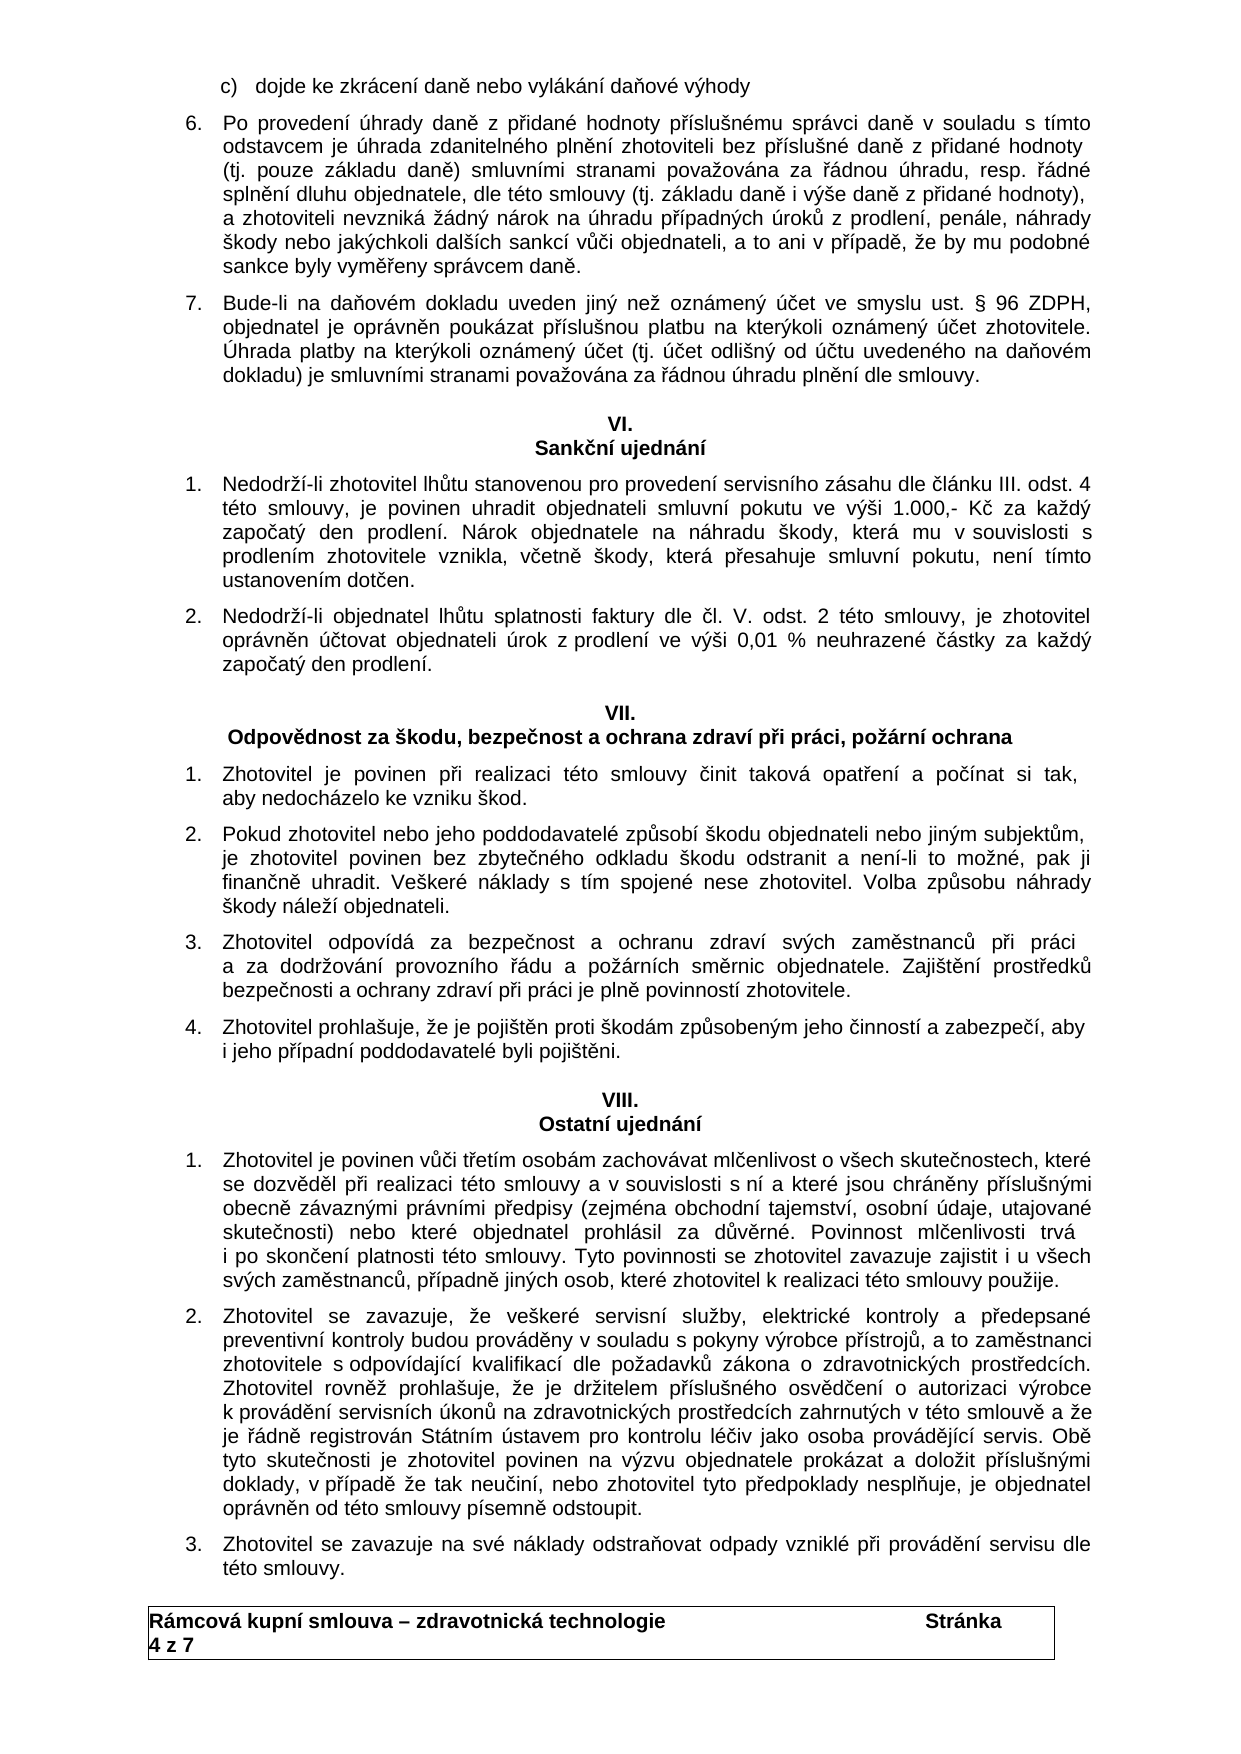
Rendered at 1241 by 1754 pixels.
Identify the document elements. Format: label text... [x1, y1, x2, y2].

list Bude-li na daňovém dokladu uveden jiný než oznámený účet ve smyslu ust. § 96 ZDPH, objednatel je oprávněn poukázat příslušnou platbu na kterýkoli oznámený účet zhotovitele. Úhrada platby na kterýkoli oznámený účet (tj. účet odlišný od účtu uvedeného na daňovém dokladu) je smluvními stranami považována za řádnou úhradu plnění dle smlouvy. [185, 291, 1092, 386]
list Nedodrží-li zhotovitel lhůtu stanovenou pro provedení servisního zásahu dle článku III. odst. 4 této smlouvy, je povinen uhradit objednateli smluvní pokutu ve výši 1.000,- Kč za každý započatý den prodlení. Nárok objednatele na náhradu škody, která mu v souvislosti s prodlením zhotovitele vznikla, včetně škody, která přesahuje smluvní pokutu, není tímto ustanovením dotčen. [185, 472, 1092, 592]
list Nedodrží-li objednatel lhůtu splatnosti faktury dle čl. V. odst. 2 této smlouvy, je zhotovitel oprávněn účtovat objednateli úrok z prodlení ve výši 0,01 % neuhrazené částky za každý započatý den prodlení. [185, 604, 1092, 676]
text VIII. [148, 1087, 1092, 1111]
list Zhotovitel je povinen při realizaci této smlouvy činit taková opatření a počínat si tak, aby nedocházelo ke vzniku škod. [185, 761, 1092, 809]
list Po provedení úhrady daně z přidané hodnoty příslušnému správci daně v souladu s tímto odstavcem je úhrada zdanitelného plnění zhotoviteli bez příslušné daně z přidané hodnoty (tj. pouze základu daně) smluvními stranami považována za řádnou úhradu, resp. řádné splnění dluhu objednatele, dle této smlouvy (tj. základu daně i výše daně z přidané hodnoty), a zhotoviteli nevzniká žádný nárok na úhradu případných úroků z prodlení, penále, náhrady škody nebo jakýchkoli dalších sankcí vůči objednateli, a to ani v případě, že by mu podobné sankce byly vyměřeny správcem daně. [185, 110, 1092, 278]
list Zhotovitel odpovídá za bezpečnost a ochranu zdraví svých zaměstnanců při práci a za dodržování provozního řádu a požárních směrnic objednatele. Zajištění prostředků bezpečnosti a ochrany zdraví při práci je plně povinností zhotovitele. [185, 930, 1092, 1002]
text c) dojde ke zkrácení daně nebo vylákání daňové výhody [148, 74, 1092, 98]
text VI. [148, 411, 1092, 435]
list Zhotovitel se zavazuje, že veškeré servisní služby, elektrické kontroly a předepsané preventivní kontroly budou prováděny v souladu s pokyny výrobce přístrojů, a to zaměstnanci zhotovitele s odpovídající kvalifikací dle požadavků zákona o zdravotnických prostředcích. Zhotovitel rovněž prohlašuje, že je držitelem příslušného osvědčení o autorizaci výrobce k provádění servisních úkonů na zdravotnických prostředcích zahrnutých v této smlouvě a že je řádně registrován Státním ústavem pro kontrolu léčiv jako osoba provádějící servis. Obě tyto skutečnosti je zhotovitel povinen na výzvu objednatele prokázat a doložit příslušnými doklady, v případě že tak neučiní, nebo zhotovitel tyto předpoklady nesplňuje, je objednatel oprávněn od této smlouvy písemně odstoupit. [185, 1304, 1092, 1520]
text Odpovědnost za škodu, bezpečnost a ochrana zdraví při práci, požární ochrana [148, 725, 1092, 749]
text VII. [148, 701, 1092, 725]
list Pokud zhotovitel nebo jeho poddodavatelé způsobí škodu objednateli nebo jiným subjektům, je zhotovitel povinen bez zbytečného odkladu škodu odstranit a není-li to možné, pak ji finančně uhradit. Veškeré náklady s tím spojené nese zhotovitel. Volba způsobu náhrady škody náleží objednateli. [185, 822, 1092, 918]
text Ostatní ujednání [148, 1111, 1092, 1135]
list Zhotovitel je povinen vůči třetím osobám zachovávat mlčenlivost o všech skutečnostech, které se dozvěděl při realizaci této smlouvy a v souvislosti s ní a které jsou chráněny příslušnými obecně závaznými právními předpisy (zejména obchodní tajemství, osobní údaje, utajované skutečnosti) nebo které objednatel prohlásil za důvěrné. Povinnost mlčenlivosti trvá i po skončení platnosti této smlouvy. Tyto povinnosti se zhotovitel zavazuje zajistit i u všech svých zaměstnanců, případně jiných osob, které zhotovitel k realizaci této smlouvy použije. [185, 1148, 1092, 1292]
subtitle Sankční ujednání [148, 435, 1092, 459]
list Zhotovitel se zavazuje na své náklady odstraňovat odpady vzniklé při provádění servisu dle této smlouvy. [185, 1532, 1092, 1580]
list Zhotovitel prohlašuje, že je pojištěn proti škodám způsobeným jeho činností a zabezpečí, aby i jeho případní poddodavatelé byli pojištěni. [185, 1014, 1092, 1062]
